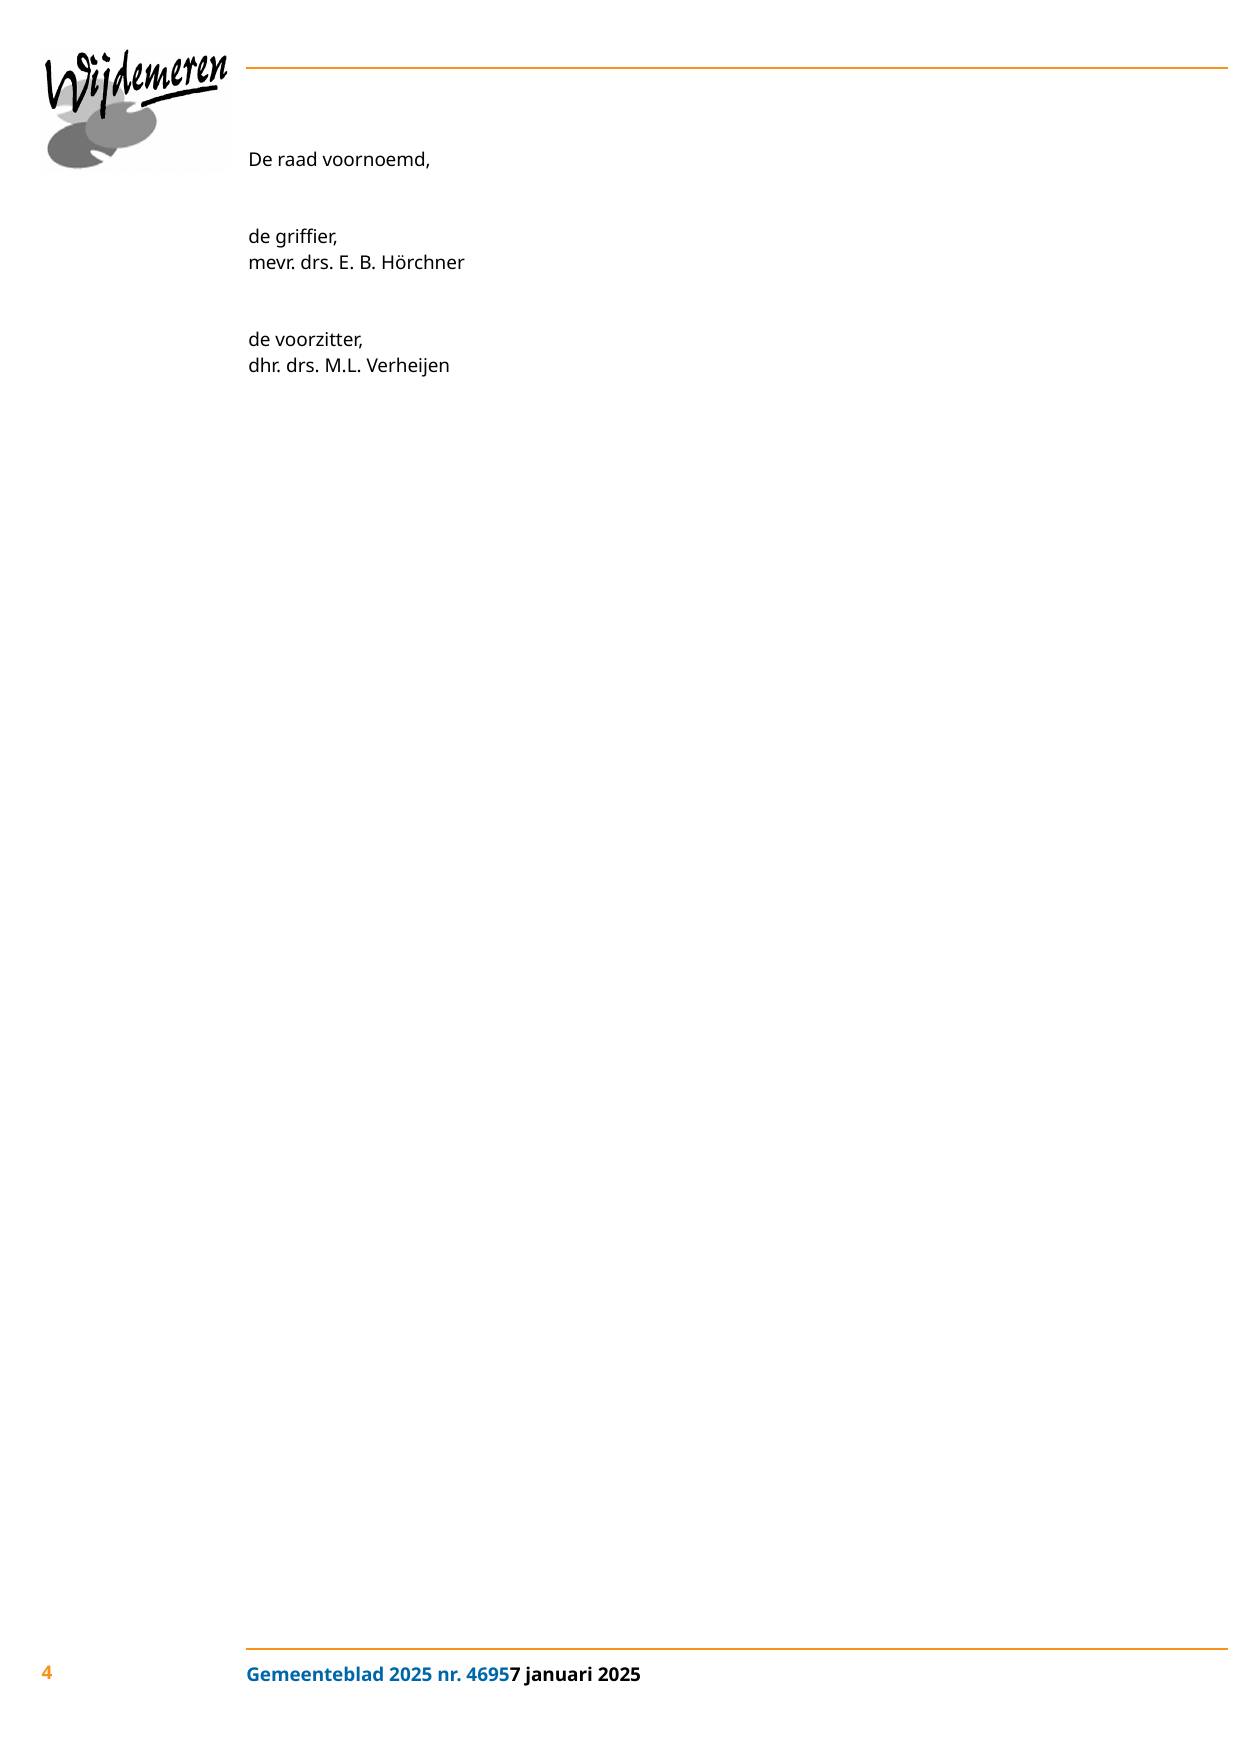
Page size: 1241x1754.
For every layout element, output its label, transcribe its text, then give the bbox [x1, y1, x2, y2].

text De raad voornoemd, [248, 146, 1152, 172]
text de voorzitter, [248, 326, 1152, 352]
text dhr. drs. M.L. Verheijen [248, 352, 1152, 378]
text de griffier, [248, 223, 1152, 249]
text mevr. drs. E. B. Hörchner [248, 249, 1152, 275]
picture [41, 47, 231, 172]
